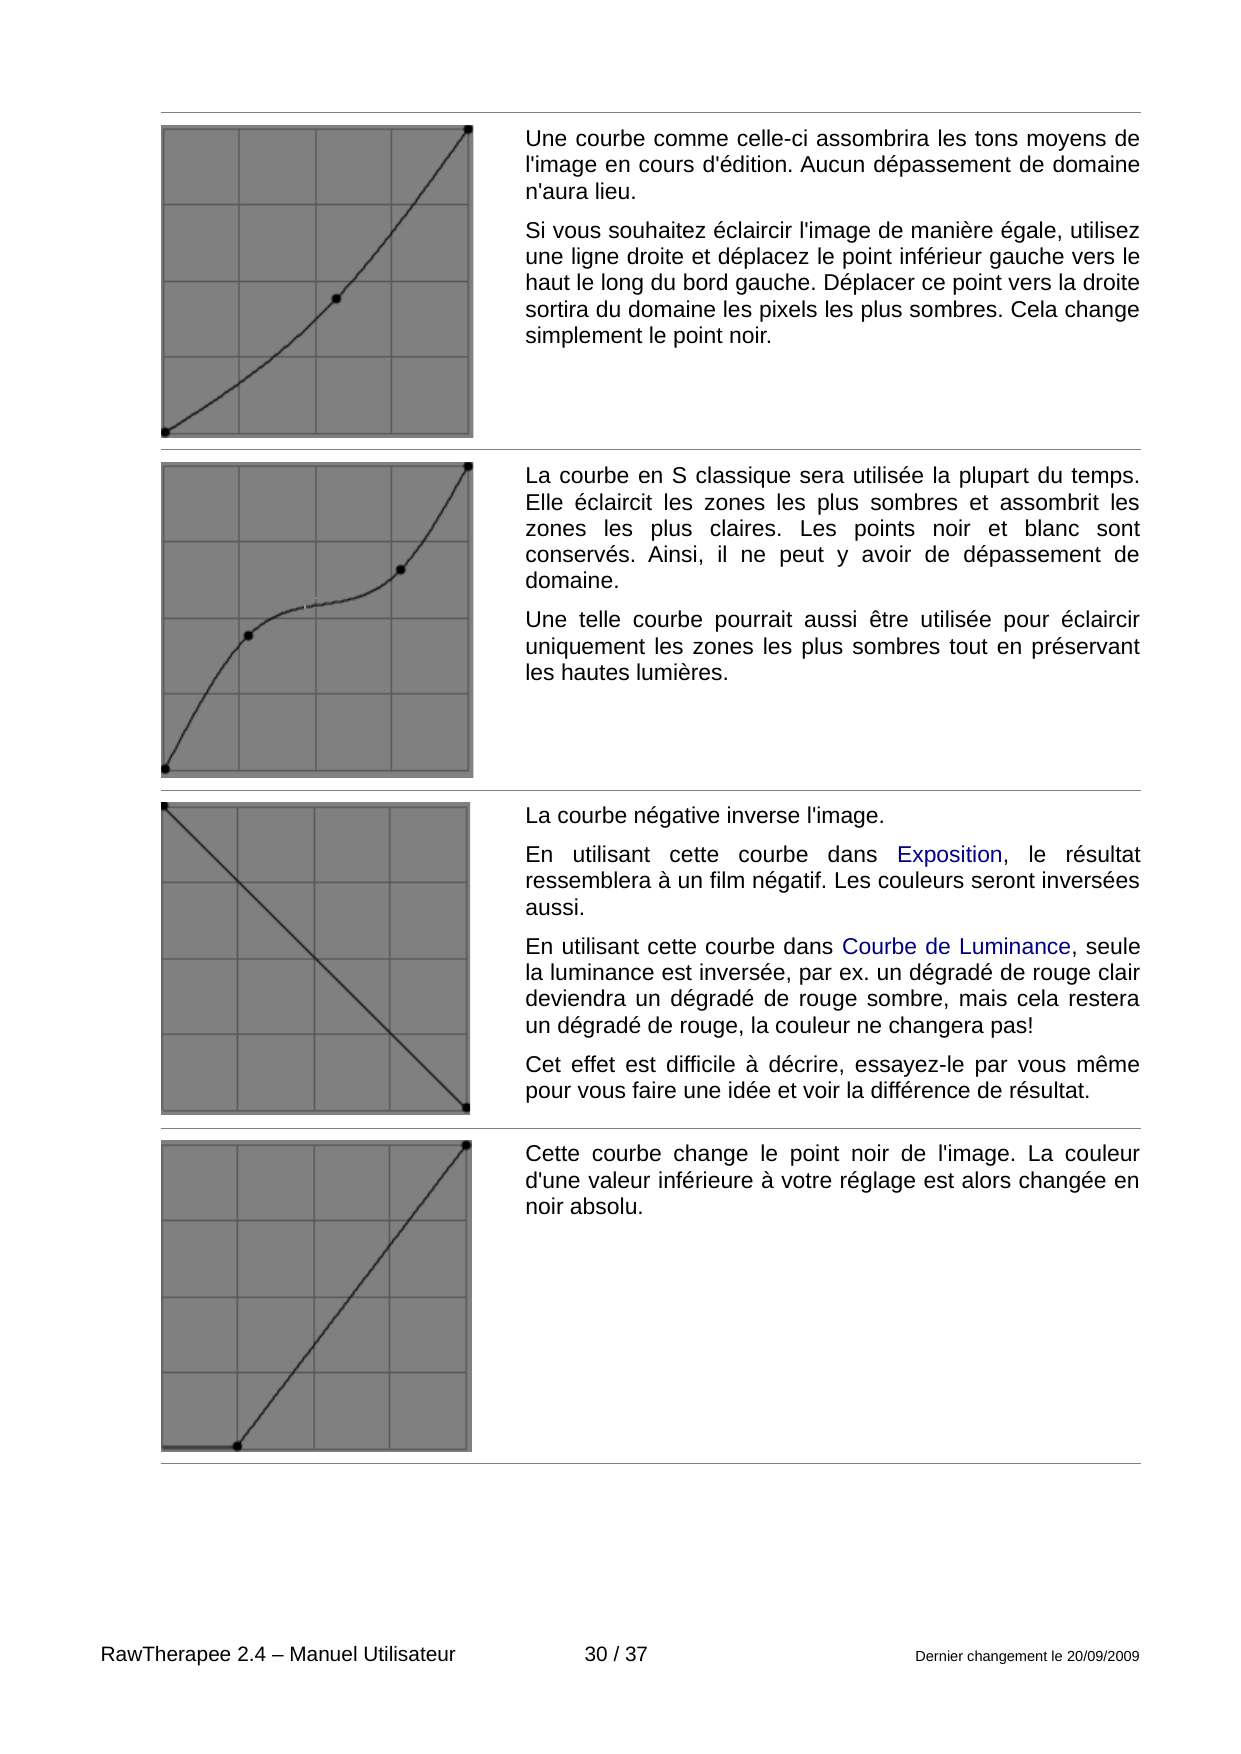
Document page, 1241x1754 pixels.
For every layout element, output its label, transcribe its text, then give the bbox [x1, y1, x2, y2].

picture [161, 125, 474, 438]
picture [161, 1140, 472, 1452]
table_cell [161, 1129, 525, 1463]
table_cell [161, 791, 525, 1128]
table_cell Une courbe comme celle-ci assombrira les tons moyens de l'image en cours d'édition. Aucun dépassement de domaine n'aura lieu. Si vous souhaitez éclaircir l'image de manière égale, utilisez une ligne droite et déplacez le point inférieur gauche vers le haut le long du bord gauche. Déplacer ce point vers la droite sortira du domaine les pixels les plus sombres. Cela change simplement le point noir. [525, 113, 1141, 449]
table_cell [161, 113, 525, 449]
table_cell Cette courbe change le point noir de l'image. La couleur d'une valeur inférieure à votre réglage est alors changée en noir absolu. [525, 1129, 1141, 1463]
table_cell La courbe en S classique sera utilisée la plupart du temps. Elle éclaircit les zones les plus sombres et assombrit les zones les plus claires. Les points noir et blanc sont conservés. Ainsi, il ne peut y avoir de dépassement de domaine. Une telle courbe pourrait aussi être utilisée pour éclaircir uniquement les zones les plus sombres tout en préservant les hautes lumières. [525, 450, 1141, 789]
picture [161, 802, 471, 1115]
table_cell [161, 450, 525, 789]
table_cell La courbe négative inverse l'image. En utilisant cette courbe dans Exposition, le résultat ressemblera à un film négatif. Les couleurs seront inversées aussi. En utilisant cette courbe dans Courbe de Luminance, seule la luminance est inversée, par ex. un dégradé de rouge clair deviendra un dégradé de rouge sombre, mais cela restera un dégradé de rouge, la couleur ne changera pas! Cet effet est difficile à décrire, essayez-le par vous même pour vous faire une idée et voir la différence de résultat. [525, 791, 1141, 1128]
picture [161, 462, 474, 778]
